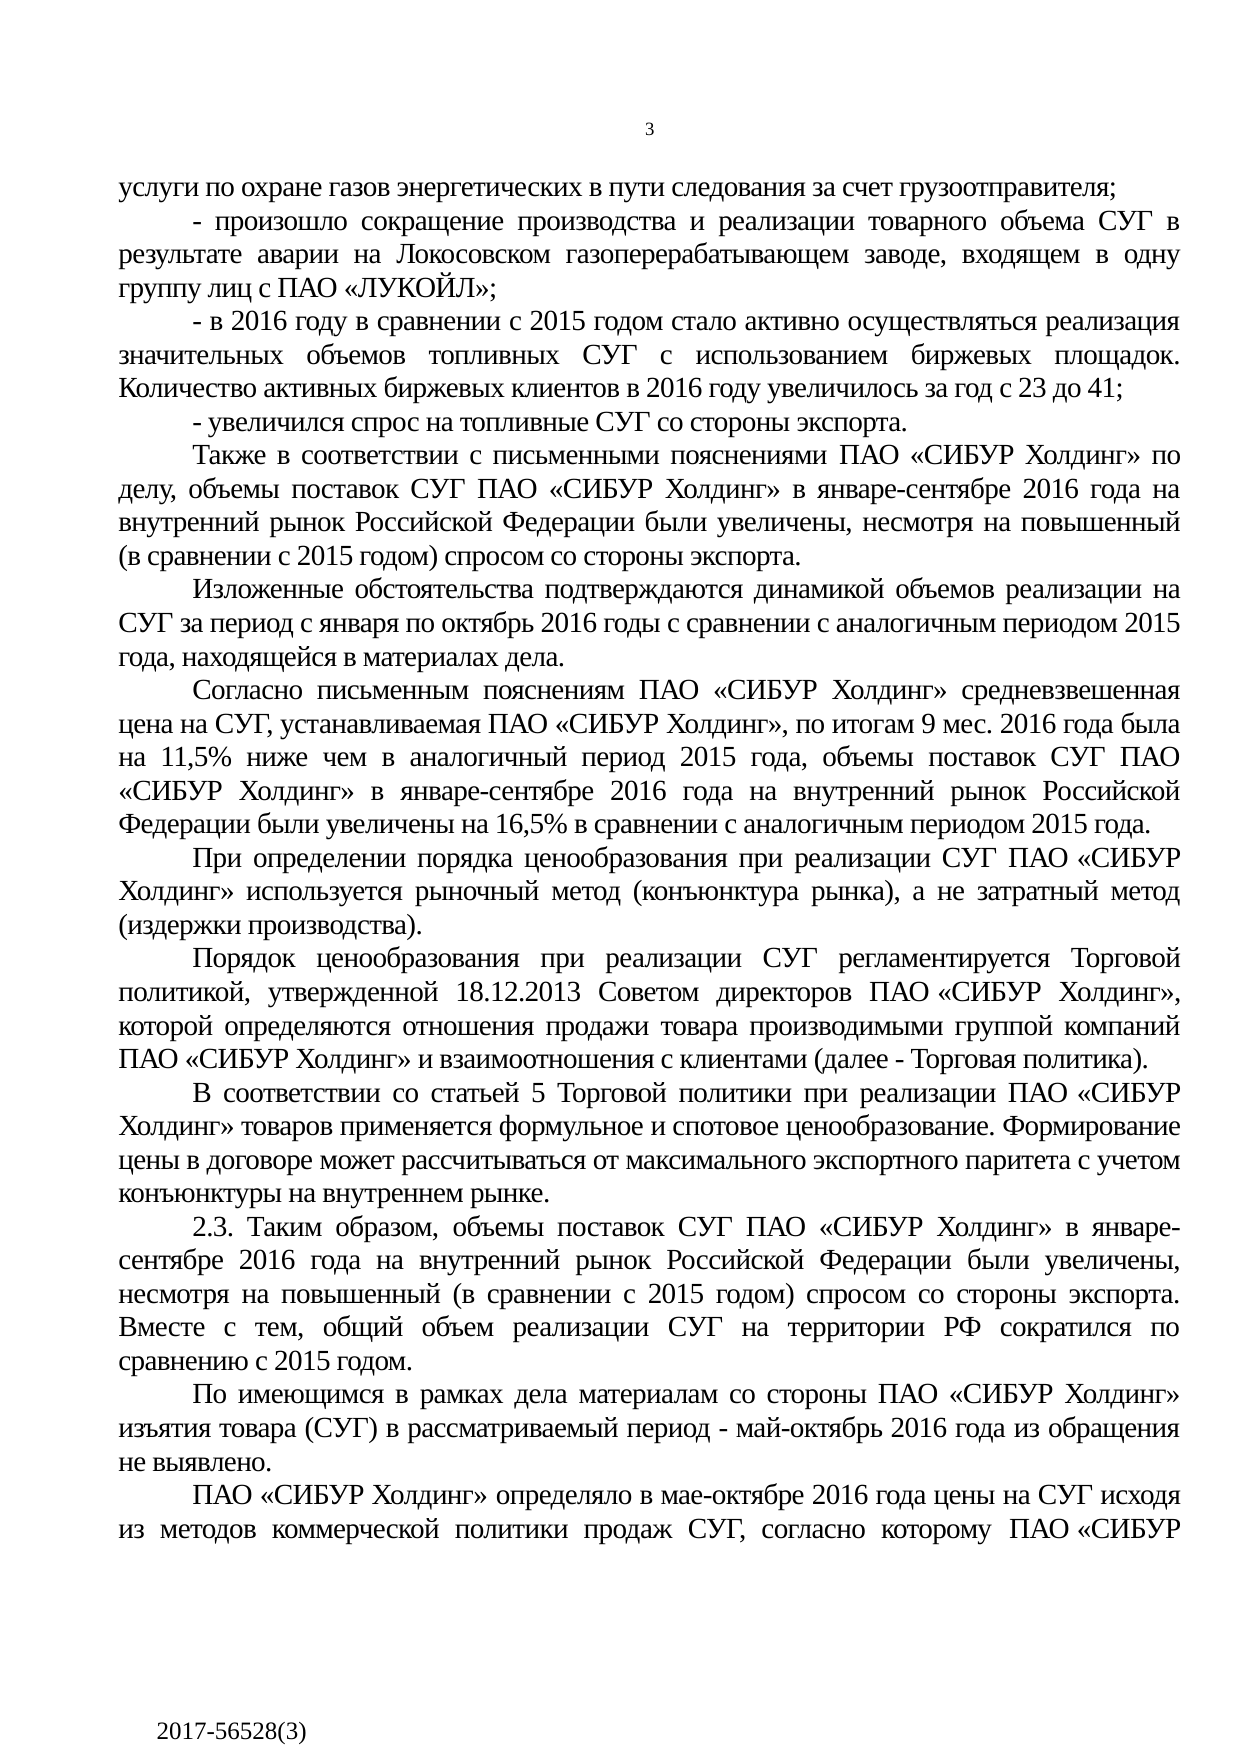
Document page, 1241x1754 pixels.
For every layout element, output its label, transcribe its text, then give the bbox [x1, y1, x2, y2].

text В соответствии со статьей 5 Торговой политики при реализации ПАО «СИБУР Холдинг» товаров применяется формульное и спотовое ценообразование. Формирование цены в договоре может рассчитываться от максимального экспортного паритета с учетом конъюнктуры на внутреннем рынке. [118, 1075, 1181, 1209]
text Согласно письменным пояснениям ПАО «СИБУР Холдинг» средневзвешенная цена на СУГ, устанавливаемая ПАО «СИБУР Холдинг», по итогам 9 мес. 2016 года была на 11,5% ниже чем в аналогичный период 2015 года, объемы поставок СУГ ПАО «СИБУР Холдинг» в январе-сентябре 2016 года на внутренний рынок Российской Федерации были увеличены на 16,5% в сравнении с аналогичным периодом 2015 года. [118, 672, 1181, 840]
text ПАО «СИБУР Холдинг» определяло в мае-октябре 2016 года цены на СУГ исходя из методов коммерческой политики продаж СУГ, согласно которому ПАО «СИБУР [118, 1477, 1181, 1544]
text - произошло сокращение производства и реализации товарного объема СУГ в результате аварии на Локосовском газоперерабатывающем заводе, входящем в одну группу лиц с ПАО «ЛУКОЙЛ»; [118, 203, 1181, 303]
text услуги по охране газов энергетических в пути следования за счет грузоотправителя; [118, 169, 1181, 203]
text - в 2016 году в сравнении с 2015 годом стало активно осуществляться реализация значительных объемов топливных СУГ с использованием биржевых площадок. Количество активных биржевых клиентов в 2016 году увеличилось за год с 23 до 41; [118, 303, 1181, 404]
text Также в соответствии с письменными пояснениями ПАО «СИБУР Холдинг» по делу, объемы поставок СУГ ПАО «СИБУР Холдинг» в январе-сентябре 2016 года на внутренний рынок Российской Федерации были увеличены, несмотря на повышенный (в сравнении с 2015 годом) спросом со стороны экспорта. [118, 437, 1181, 572]
text Порядок ценообразования при реализации СУГ регламентируется Торговой политикой, утвержденной 18.12.2013 Советом директоров ПАО «СИБУР Холдинг», которой определяются отношения продажи товара производимыми группой компаний ПАО «СИБУР Холдинг» и взаимоотношения с клиентами (далее - Торговая политика). [118, 941, 1181, 1075]
text - увеличился спрос на топливные СУГ со стороны экспорта. [118, 404, 1181, 437]
text По имеющимся в рамках дела материалам со стороны ПАО «СИБУР Холдинг» изъятия товара (СУГ) в рассматриваемый период - май-октябрь 2016 года из обращения не выявлено. [118, 1377, 1181, 1477]
text При определении порядка ценообразования при реализации СУГ ПАО «СИБУР Холдинг» используется рыночный метод (конъюнктура рынка), а не затратный метод (издержки производства). [118, 840, 1181, 941]
text 2.3. Таким образом, объемы поставок СУГ ПАО «СИБУР Холдинг» в январе-сентябре 2016 года на внутренний рынок Российской Федерации были увеличены, несмотря на повышенный (в сравнении с 2015 годом) спросом со стороны экспорта. Вместе с тем, общий объем реализации СУГ на территории РФ сократился по сравнению с 2015 годом. [118, 1209, 1181, 1377]
text Изложенные обстоятельства подтверждаются динамикой объемов реализации на СУГ за период с января по октябрь 2016 годы с сравнении с аналогичным периодом 2015 года, находящейся в материалах дела. [118, 572, 1181, 672]
